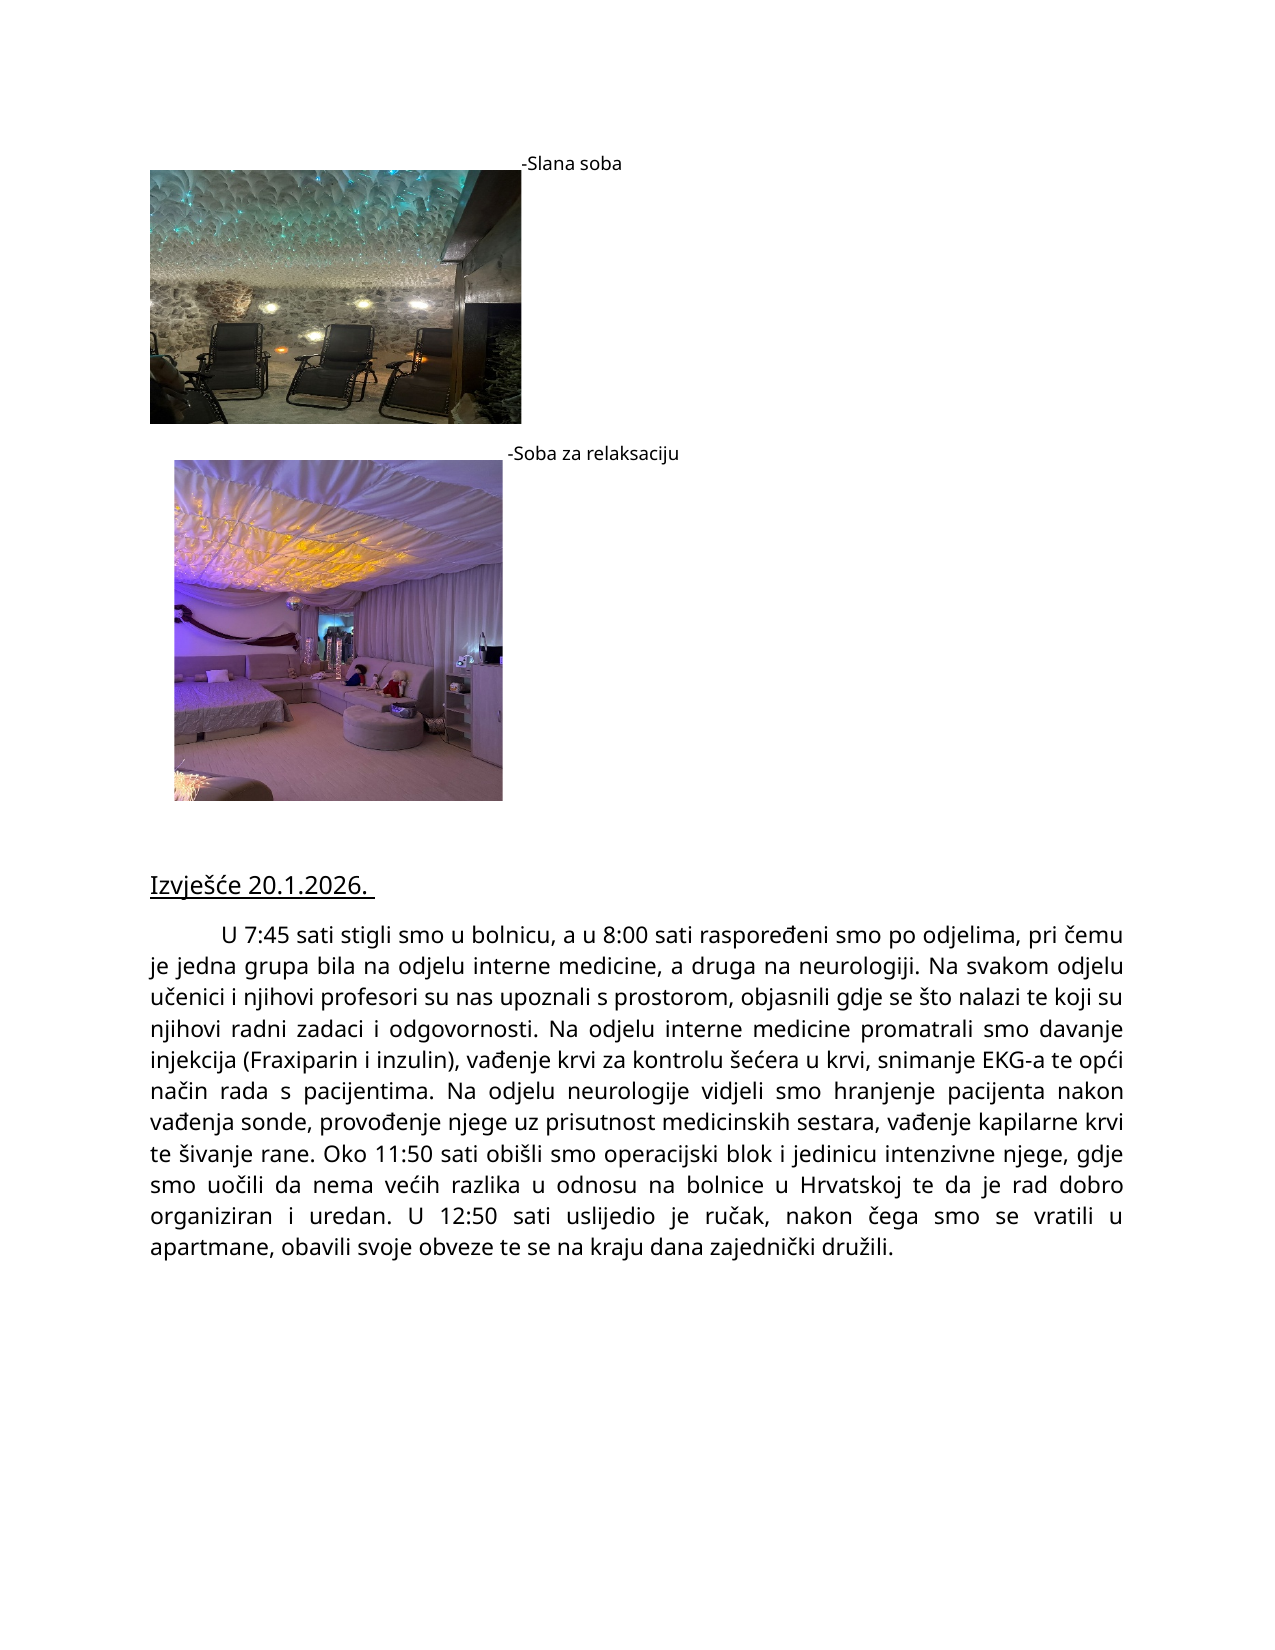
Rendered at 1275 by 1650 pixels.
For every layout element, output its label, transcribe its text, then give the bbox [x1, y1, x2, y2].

text Izvješće 20.1.2026. [150, 868, 1125, 902]
text -Soba za relaksaciju [150, 441, 1125, 801]
text -Slana soba [150, 150, 1125, 424]
text U 7:45 sati stigli smo u bolnicu, a u 8:00 sati raspoređeni smo po odjelima, pri čemu je jedna grupa bila na odjelu interne medicine, a druga na neurologiji. Na svakom odjelu učenici i njihovi profesori su nas upoznali s prostorom, objasnili gdje se što nalazi te koji su njihovi radni zadaci i odgovornosti. Na odjelu interne medicine promatrali smo davanje injekcija (Fraxiparin i inzulin), vađenje krvi za kontrolu šećera u krvi, snimanje EKG-a te opći način rada s pacijentima. Na odjelu neurologije vidjeli smo hranjenje pacijenta nakon vađenja sonde, provođenje njege uz prisutnost medicinskih sestara, vađenje kapilarne krvi te šivanje rane. Oko 11:50 sati obišli smo operacijski blok i jedinicu intenzivne njege, gdje smo uočili da nema većih razlika u odnosu na bolnice u Hrvatskoj te da je rad dobro organiziran i uredan. U 12:50 sati uslijedio je ručak, nakon čega smo se vratili u apartmane, obavili svoje obveze te se na kraju dana zajednički družili. [150, 919, 1125, 1262]
